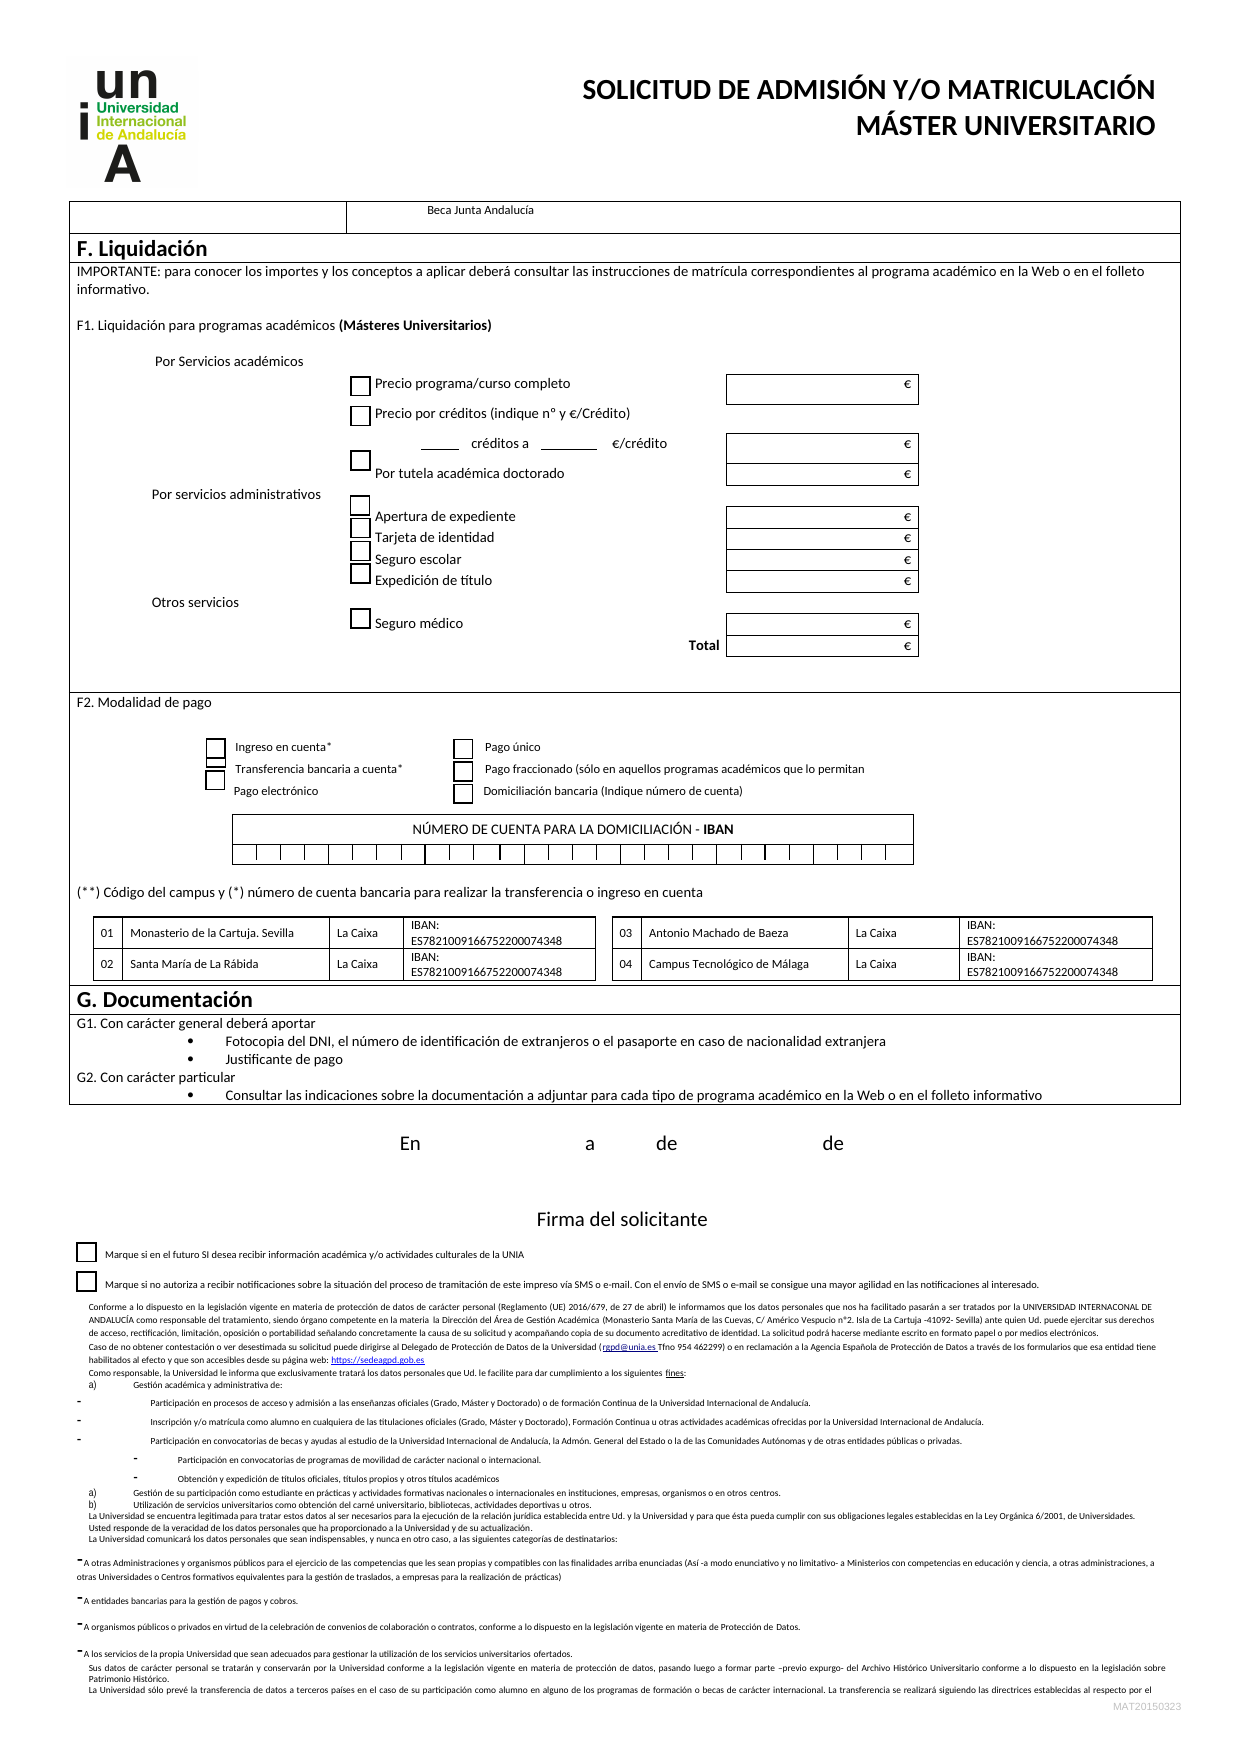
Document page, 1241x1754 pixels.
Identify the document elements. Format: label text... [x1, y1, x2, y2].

table_cell [426, 845, 449, 864]
table_cell [305, 845, 328, 864]
table_cell F. Liquidación [70, 234, 1180, 262]
table_cell € [727, 507, 918, 527]
table_cell 04 [613, 949, 641, 980]
table_cell Beca Junta Andalucía [347, 202, 593, 233]
table_cell Por tutela académica doctorado [368, 463, 726, 484]
table_cell [329, 845, 353, 864]
table_cell F2. Modalidad de pago (**) Código del campus y (*) número de cuenta bancaria para realizar la transferencia o ingreso en cuenta [70, 693, 1180, 984]
table_cell [693, 845, 716, 864]
table_cell [645, 845, 669, 864]
table_cell [727, 657, 913, 678]
table_cell [449, 845, 473, 864]
table_cell En a de de Firma del solicitante Marque si en el futuro SI desea recibir información académica y/o actividades culturales de la UNIA Marque si no autoriza a recibir notificaciones sobre la situación del proceso de tramitación de este impreso vía SMS o e-mail. Con el envío de SMS o e-mail se consigue una mayor agilidad en las notificaciones al interesado. [69, 1105, 1175, 1291]
table_cell [572, 845, 596, 864]
table_cell [914, 844, 931, 864]
table_cell [233, 845, 256, 864]
table_cell [593, 202, 1180, 233]
table_cell € [727, 614, 918, 635]
table_cell Campus Tecnológico de Málaga [642, 949, 848, 980]
table_header IBAN: ES7821009166752200074348 [404, 918, 595, 948]
table_cell € [727, 434, 918, 463]
table_cell € [727, 464, 918, 484]
table_cell Domiciliación bancaria (Indique número de cuenta) [478, 783, 903, 814]
table_cell [353, 845, 377, 864]
table_cell Seguro escolar [368, 549, 726, 570]
table_cell Apertura de expediente [368, 506, 726, 527]
table_cell Precio programa/curso completo [368, 374, 726, 403]
table_cell [473, 845, 500, 864]
table_cell [727, 405, 913, 433]
table_header IBAN: ES7821009166752200074348 [960, 918, 1152, 948]
table_cell € [727, 571, 918, 592]
table_header 01 [94, 918, 122, 948]
table_cell [401, 845, 424, 864]
table_cell [144, 433, 367, 463]
table_cell Pago fraccionado (sólo en aquellos programas académicos que lo permitan [478, 761, 931, 783]
table_cell [596, 845, 620, 864]
table_cell La Caixa [849, 949, 959, 980]
table_cell [913, 593, 918, 613]
table_cell Seguro médico [368, 613, 726, 635]
table_header Pago único [478, 740, 931, 761]
table_cell [144, 549, 367, 570]
table_header Por Servicios académicos [144, 352, 367, 374]
table_cell Precio por créditos (indique nº y €/Crédito) [368, 404, 727, 433]
table_cell [913, 405, 918, 433]
table_cell Conforme a lo dispuesto en la legislación vigente en materia de protección de datos de carácter personal (Reglamento (UE) 2016/679, de 27 de abril) le informamos que los datos personales que nos ha facilitado pasarán a ser tratados por la UNIVERSIDAD INTERNACONAL DE ANDALUCÍA como responsable del tratamiento, siendo órgano competente en la materia la Dirección del Área de Gestión Académica (Monasterio Santa María de las Cuevas, C/ Américo Vespucio nº2. Isla de La Cartuja -41092- Sevilla) ante quien Ud. puede ejercitar sus derechos de acceso, rectificación, limitación, oposición o portabilidad señalando concretamente la causa de su solicitud y acompañando copia de su documento acreditativo de identidad. La solicitud podrá hacerse mediante escrito en formato papel o por medios electrónicos. Caso de no obtener contestación o ver desestimada su solicitud puede dirigirse al Delegado de Protección de Datos de la Universidad (rgpd@unia.es Tfno 954 462299) o en reclamación a la Agencia Española de Protección de Datos a través de los formularios que esa entidad tiene habilitados al efecto y que son accesibles desde su página web: https://sedeagpd.gob.es Como responsable, la Universidad le informa que exclusivamente tratará los datos personales que Ud. le facilite para dar cumplimiento a los siguientes fines: Gestión académica y administrativa de: Participación en procesos de acceso y admisión a las enseñanzas oficiales (Grado, Máster y Doctorado) o de formación Continua de la Universidad Internacional de Andalucía. Inscripción y/o matrícula como alumno en cualquiera de las titulaciones oficiales (Grado, Máster y Doctorado), Formación Continua u otras actividades académicas ofrecidas por la Universidad Internacional de Andalucía. Participación en convocatorias de becas y ayudas al estudio de la Universidad Internacional de Andalucía, la Admón. General del Estado o la de las Comunidades Autónomas y de otras entidades públicas o privadas. Participación en convocatorias de programas de movilidad de carácter nacional o internacional. Obtención y expedición de títulos oficiales, títulos propios y otros títulos académicos Gestión de su participación como estudiante en prácticas y actividades formativas nacionales o internacionales en instituciones, empresas, organismos o en otros centros. Utilización de servicios universitarios como obtención del carné universitario, bibliotecas, actividades deportivas u otros. La Universidad se encuentra legitimada para tratar estos datos al ser necesarios para la ejecución de la relación jurídica establecida entre Ud. y la Universidad y para que ésta pueda cumplir con sus obligaciones legales establecidas en la Ley Orgánica 6/2001, de Universidades. Usted responde de la veracidad de los datos personales que ha proporcionado a la Universidad y de su actualización. La Universidad comunicará los datos personales que sean indispensables, y nunca en otro caso, a las siguientes categorías de destinatarios: A otras Administraciones y organismos públicos para el ejercicio de las competencias que les sean propias y compatibles con las finalidades arriba enunciadas (Así -a modo enunciativo y no limitativo- a Ministerios con competencias en educación y ciencia, a otras administraciones, a otras Universidades o Centros formativos equivalentes para la gestión de traslados, a empresas para la realización de prácticas) A entidades bancarias para la gestión de pagos y cobros. A organismos públicos o privados en virtud de la celebración de convenios de colaboración o contratos, conforme a lo dispuesto en la legislación vigente en materia de Protección de Datos. A los servicios de la propia Universidad que sean adecuados para gestionar la utilización de los servicios universitarios ofertados. Sus datos de carácter personal se tratarán y conservarán por la Universidad conforme a la legislación vigente en materia de protección de datos, pasando luego a formar parte –previo expurgo- del Archivo Histórico Universitario conforme a lo dispuesto en la legislación sobre Patrimonio Histórico. La Universidad sólo prevé la transferencia de datos a terceros países en el caso de su participación como alumno en alguno de los programas de formación o becas de carácter internacional. La transferencia se realizará siguiendo las directrices establecidas al respecto por el [69, 1291, 1175, 1696]
table_cell Pago electrónico [228, 783, 478, 814]
table_header 03 [613, 918, 641, 948]
table_cell [144, 463, 367, 484]
table_header [727, 352, 913, 374]
table_cell [70, 202, 346, 233]
table_cell IBAN: ES7821009166752200074348 [960, 949, 1152, 980]
table_cell [368, 433, 406, 463]
table_cell [368, 485, 727, 506]
table_cell [913, 486, 918, 506]
table_header [913, 352, 918, 374]
table_cell [144, 374, 367, 403]
table_cell [765, 845, 789, 864]
table_cell [377, 845, 401, 864]
table_header Antonio Machado de Baeza [642, 918, 848, 948]
table_cell [669, 845, 693, 864]
table_cell Otros servicios [144, 592, 367, 613]
table_cell Total [368, 635, 726, 656]
table_cell [144, 404, 367, 433]
table_cell € [727, 529, 918, 549]
table_cell IMPORTANTE: para conocer los importes y los conceptos a aplicar deberá consultar las instrucciones de matrícula correspondientes al programa académico en la Web o en el folleto informativo. F1. Liquidación para programas académicos (Másteres Universitarios) [70, 263, 1180, 692]
table_cell [1175, 1291, 1181, 1696]
table_header Ingreso en cuenta* [228, 740, 478, 761]
table_cell [539, 433, 578, 463]
table_header [368, 352, 727, 374]
table_header La Caixa [849, 918, 959, 948]
table_cell € [727, 375, 918, 403]
table_cell [837, 845, 861, 864]
table_cell La Caixa [330, 949, 403, 980]
table_cell [144, 613, 367, 635]
table_cell [914, 814, 931, 844]
table_cell [280, 845, 304, 864]
table_cell Transferencia bancaria a cuenta* [228, 761, 478, 783]
table_header Monasterio de la Cartuja. Sevilla [123, 918, 329, 948]
table_cell [886, 845, 913, 864]
table_cell [144, 570, 367, 592]
table_cell [368, 656, 727, 678]
table_cell G. Documentación [70, 986, 1180, 1013]
table_cell [500, 845, 524, 864]
picture [65, 56, 199, 188]
table_cell Por servicios administrativos [144, 485, 367, 506]
table_cell [256, 845, 280, 864]
table_cell €/crédito [578, 433, 726, 463]
table_cell [144, 506, 367, 527]
table_cell NÚMERO DE CUENTA PARA LA DOMICILIACIÓN - IBAN [233, 815, 913, 844]
table_cell Santa María de La Rábida [123, 949, 329, 980]
table_cell [814, 845, 837, 864]
table_cell [144, 656, 367, 678]
table_cell [368, 592, 727, 613]
table_cell [228, 844, 232, 864]
table_cell [525, 845, 548, 864]
table_cell IBAN: ES7821009166752200074348 [404, 949, 595, 980]
table_cell Tarjeta de identidad [368, 528, 726, 549]
table_cell € [727, 550, 918, 570]
table_cell [548, 845, 572, 864]
table_cell [904, 783, 931, 814]
table_cell Expedición de título [368, 570, 726, 592]
table_cell G1. Con carácter general deberá aportar Fotocopia del DNI, el número de identificación de extranjeros o el pasaporte en caso de nacionalidad extranjera Justificante de pago G2. Con carácter particular Consultar las indicaciones sobre la documentación a adjuntar para cada tipo de programa académico en la Web o en el folleto informativo [70, 1015, 1180, 1104]
table_cell [861, 845, 886, 864]
table_cell 02 [94, 949, 122, 980]
table_cell [1175, 1105, 1181, 1291]
table_cell [228, 814, 232, 844]
table_cell [727, 593, 913, 613]
table_cell [717, 845, 741, 864]
table_cell [596, 948, 612, 980]
table_cell [741, 845, 765, 864]
table_cell [406, 433, 464, 463]
table_cell [144, 635, 367, 656]
table_header [596, 916, 612, 948]
table_header La Caixa [330, 918, 403, 948]
table_cell € [727, 636, 918, 656]
table_cell [789, 845, 813, 864]
table_cell [621, 845, 644, 864]
table_cell [144, 528, 367, 549]
table_cell [727, 486, 913, 506]
table_cell [913, 657, 918, 678]
table_cell créditos a [464, 433, 539, 463]
